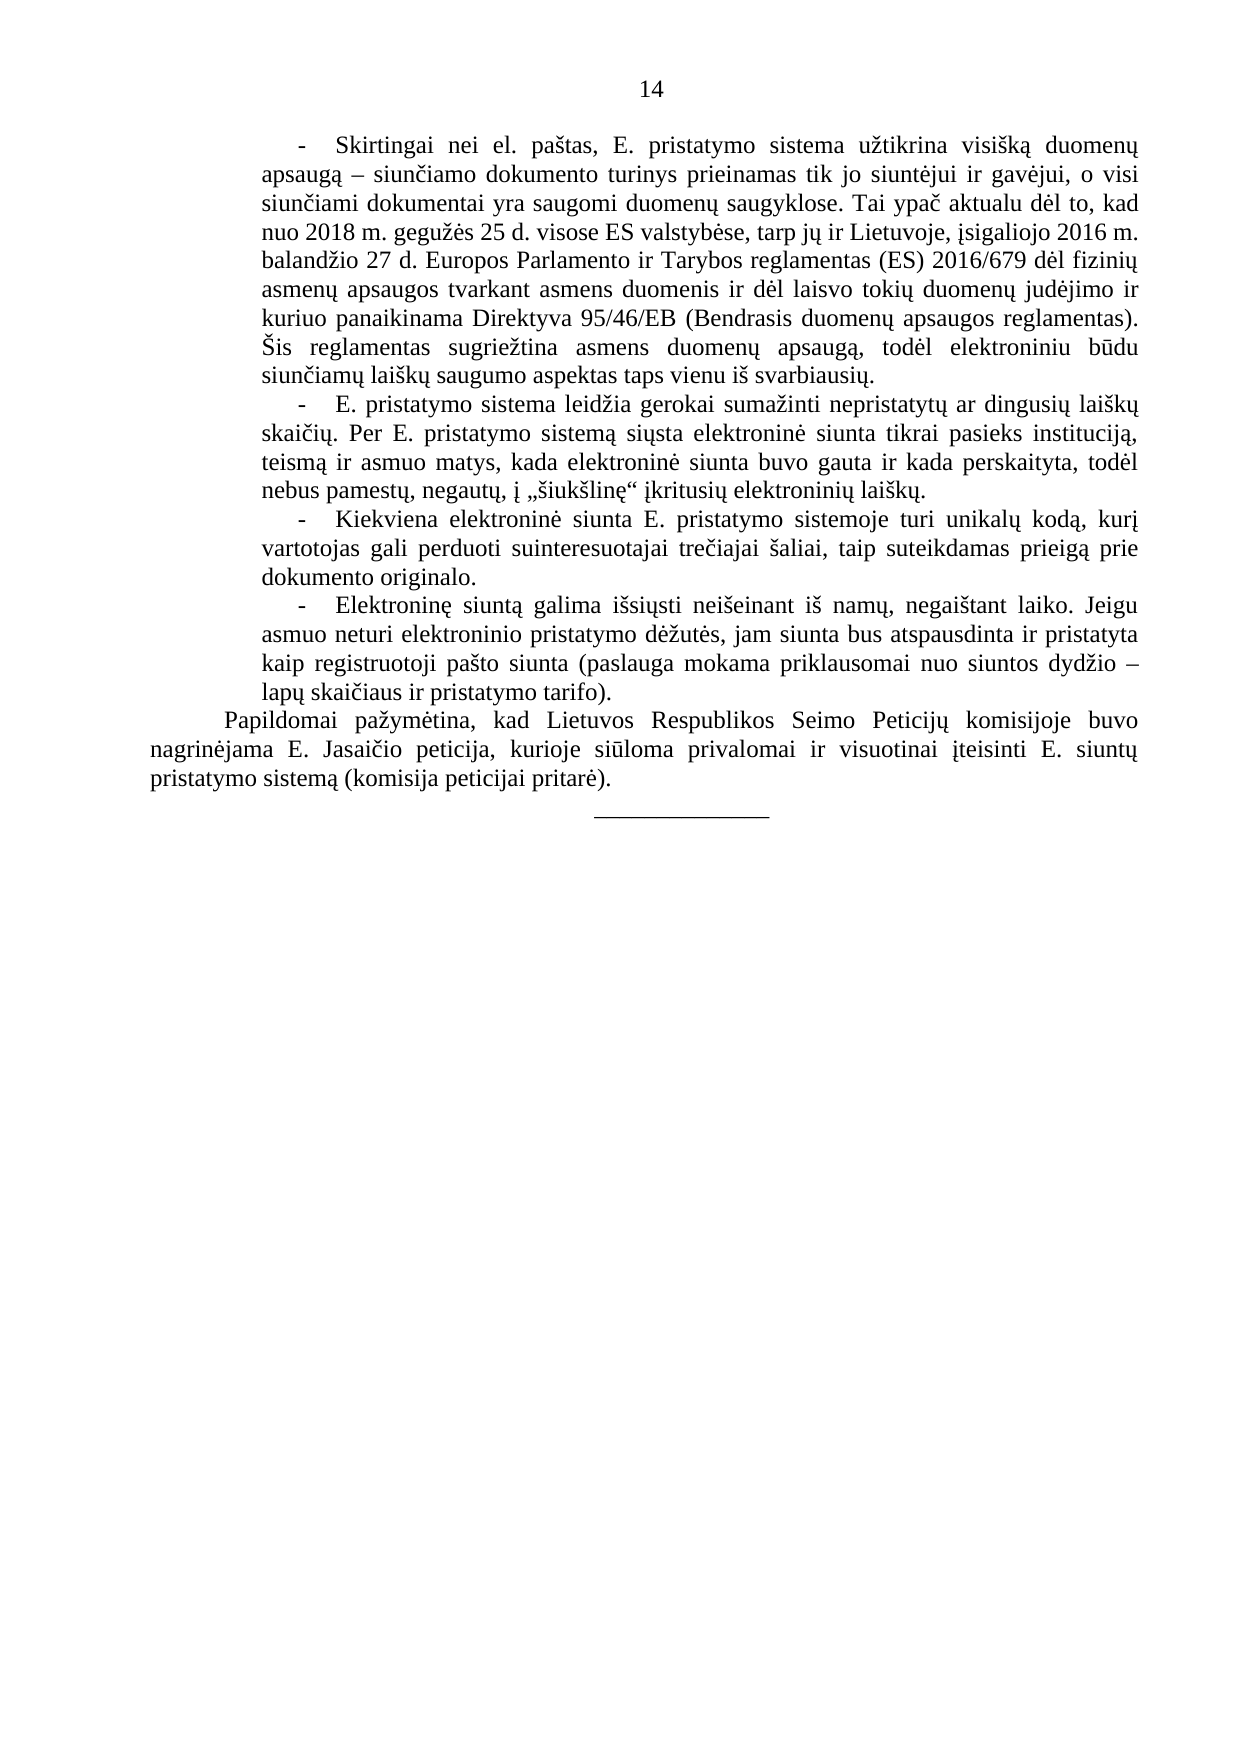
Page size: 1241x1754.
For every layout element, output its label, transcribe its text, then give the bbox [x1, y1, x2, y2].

list Elektroninę siuntą galima išsiųsti neišeinant iš namų, negaištant laiko. Jeigu asmuo neturi elektroninio pristatymo dėžutės, jam siunta bus atspausdinta ir pristatyta kaip registruotoji pašto siunta (paslauga mokama priklausomai nuo siuntos dydžio – lapų skaičiaus ir pristatymo tarifo). [224, 591, 1139, 706]
text ______________ [150, 792, 1139, 821]
list Skirtingai nei el. paštas, E. pristatymo sistema užtikrina visišką duomenų apsaugą – siunčiamo dokumento turinys prieinamas tik jo siuntėjui ir gavėjui, o visi siunčiami dokumentai yra saugomi duomenų saugyklose. Tai ypač aktualu dėl to, kad nuo 2018 m. gegužės 25 d. visose ES valstybėse, tarp jų ir Lietuvoje, įsigaliojo 2016 m. balandžio 27 d. Europos Parlamento ir Tarybos reglamentas (ES) 2016/679 dėl fizinių asmenų apsaugos tvarkant asmens duomenis ir dėl laisvo tokių duomenų judėjimo ir kuriuo panaikinama Direktyva 95/46/EB (Bendrasis duomenų apsaugos reglamentas). Šis reglamentas sugriežtina asmens duomenų apsaugą, todėl elektroniniu būdu siunčiamų laiškų saugumo aspektas taps vienu iš svarbiausių. [224, 131, 1139, 389]
text Papildomai pažymėtina, kad Lietuvos Respublikos Seimo Peticijų komisijoje buvo nagrinėjama E. Jasaičio peticija, kurioje siūloma privalomai ir visuotinai įteisinti E. siuntų pristatymo sistemą (komisija peticijai pritarė). [150, 706, 1139, 792]
list Kiekviena elektroninė siunta E. pristatymo sistemoje turi unikalų kodą, kurį vartotojas gali perduoti suinteresuotajai trečiajai šaliai, taip suteikdamas prieigą prie dokumento originalo. [224, 504, 1139, 591]
list E. pristatymo sistema leidžia gerokai sumažinti nepristatytų ar dingusių laiškų skaičių. Per E. pristatymo sistemą siųsta elektroninė siunta tikrai pasieks instituciją, teismą ir asmuo matys, kada elektroninė siunta buvo gauta ir kada perskaityta, todėl nebus pamestų, negautų, į „šiukšlinę“ įkritusių elektroninių laiškų. [224, 389, 1139, 504]
